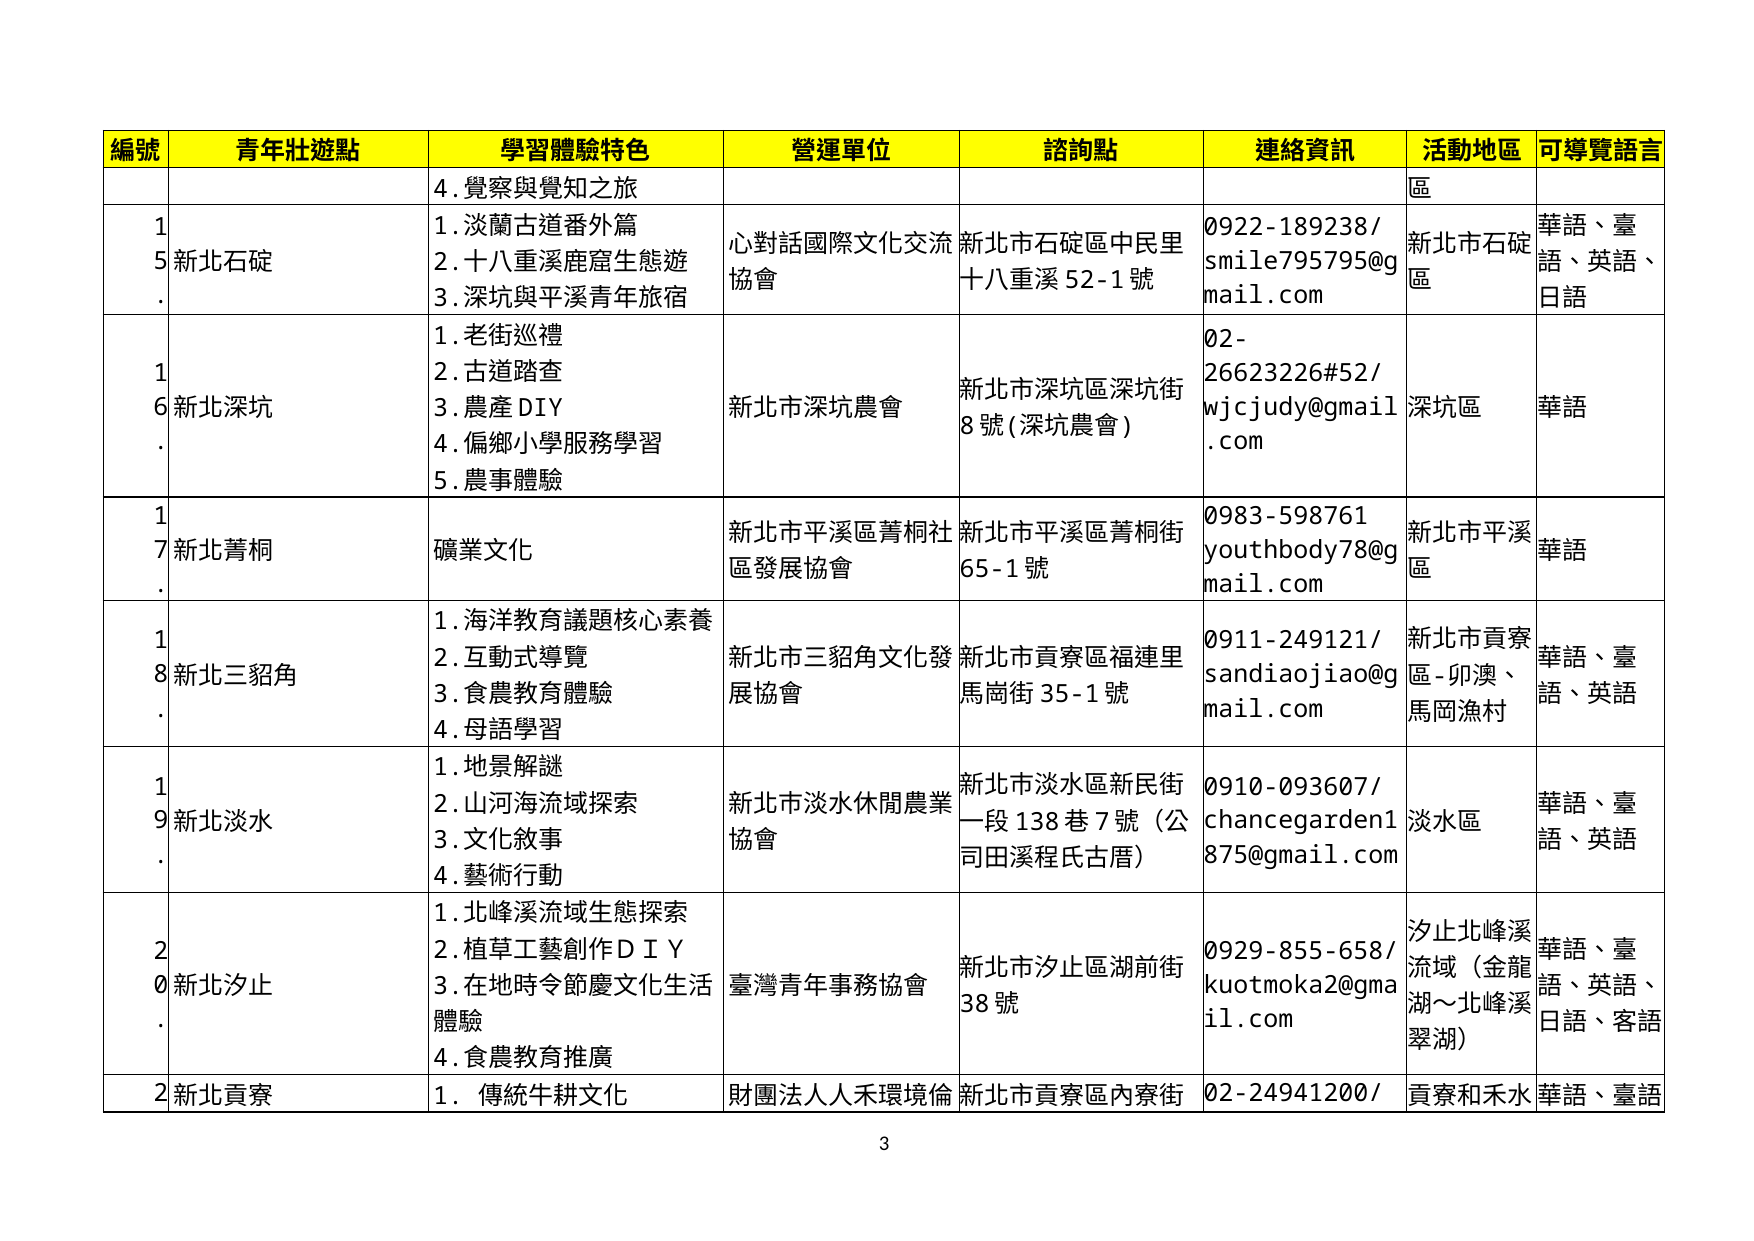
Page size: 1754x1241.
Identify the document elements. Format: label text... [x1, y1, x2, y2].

table_header 諮詢點 [960, 131, 1203, 167]
table_cell [104, 168, 168, 204]
table_cell 心對話國際文化交流協會 [724, 205, 959, 314]
table_cell 1.地景解謎 2.山河海流域探索 3.文化敘事 4.藝術行動 [429, 747, 723, 892]
table_cell 新北市深坑農會 [724, 315, 959, 496]
table_cell [104, 315, 168, 496]
table_cell 0983-598761 youthbody78@gmail.com [1204, 498, 1406, 600]
table_cell 0910-093607/ chancegarden1875@gmail.com [1204, 747, 1406, 892]
table_cell 新北深坑 [169, 315, 428, 496]
table_cell [724, 168, 959, 204]
table_cell 財團法人人禾環境倫 [724, 1075, 959, 1111]
table_cell 汐止北峰溪流域（金龍湖～北峰溪翠湖） [1407, 893, 1536, 1074]
table_cell 華語 [1537, 498, 1664, 600]
table_header 青年壯遊點 [169, 131, 428, 167]
table_cell 0922-189238/ smile795795@gmail.com [1204, 205, 1406, 314]
table_header 營運單位 [724, 131, 959, 167]
table_cell 1.海洋教育議題核心素養 2.互動式導覽 3.食農教育體驗 4.母語學習 [429, 601, 723, 746]
table_cell 新北貢寮 [169, 1075, 428, 1111]
table_cell 0929-855-658/ kuotmoka2@gmail.com [1204, 893, 1406, 1074]
table_cell 新北市貢寮區內寮街 [960, 1075, 1203, 1111]
table_cell 臺灣青年事務協會 [724, 893, 959, 1074]
table_cell [960, 168, 1203, 204]
table_cell 4.覺察與覺知之旅 [429, 168, 723, 204]
table_cell [104, 601, 168, 746]
table_cell [1537, 168, 1664, 204]
table_header 可導覽語言 [1537, 131, 1664, 167]
table_cell 新北淡水 [169, 747, 428, 892]
table_cell 區 [1407, 168, 1536, 204]
table_cell 02-26623226#52/ wjcjudy@gmail.com [1204, 315, 1406, 496]
table_cell 新北市貢寮區福連里馬崗街35-1號 [960, 601, 1203, 746]
table_cell [104, 1075, 168, 1111]
table_cell [169, 168, 428, 204]
table_cell 華語、臺語、英語、日語、客語 [1537, 893, 1664, 1074]
table_cell 1.北峰溪流域生態探索 2.植草工藝創作ＤＩＹ 3.在地時令節慶文化生活體驗 4.食農教育推廣 [429, 893, 723, 1074]
table_cell 新北汐止 [169, 893, 428, 1074]
table_cell 新北三貂角 [169, 601, 428, 746]
table_cell 華語 [1537, 315, 1664, 496]
table_header 編號 [104, 131, 168, 167]
table_cell 1.淡蘭古道番外篇 2.十八重溪鹿窟生態遊 3.深坑與平溪青年旅宿 [429, 205, 723, 314]
table_cell 新北巿淡水休閒農業協會 [724, 747, 959, 892]
table_cell 新北市平溪區菁桐社區發展協會 [724, 498, 959, 600]
table_cell 新北巿淡水區新民街一段138巷7號（公司田溪程氏古厝） [960, 747, 1203, 892]
table_cell [104, 205, 168, 314]
table_cell [104, 747, 168, 892]
table_cell [104, 498, 168, 600]
table_cell 1.老街巡禮 2.古道踏查 3.農產DIY 4.偏鄉小學服務學習 5.農事體驗 [429, 315, 723, 496]
table_cell 新北市三貂角文化發展協會 [724, 601, 959, 746]
table_cell 1. 傳統牛耕文化 [429, 1075, 723, 1111]
table_cell 華語、臺語、英語 [1537, 747, 1664, 892]
table_cell 新北菁桐 [169, 498, 428, 600]
table_cell 02-24941200/ [1204, 1075, 1406, 1111]
table_cell 華語、臺語 [1537, 1075, 1664, 1111]
table_cell 深坑區 [1407, 315, 1536, 496]
table_cell 新北市石碇區中民里十八重溪52-1號 [960, 205, 1203, 314]
table_cell 新北石碇 [169, 205, 428, 314]
table_header 活動地區 [1407, 131, 1536, 167]
table_header 學習體驗特色 [429, 131, 723, 167]
table_cell 華語、臺語、英語、日語 [1537, 205, 1664, 314]
table_cell 新北市平溪區 [1407, 498, 1536, 600]
table_cell 礦業文化 [429, 498, 723, 600]
table_cell 華語、臺語、英語 [1537, 601, 1664, 746]
table_cell 0911-249121/ sandiaojiao@gmail.com [1204, 601, 1406, 746]
table_cell 新北市汐止區湖前街38號 [960, 893, 1203, 1074]
table_header 連絡資訊 [1204, 131, 1406, 167]
table_cell 貢寮和禾水 [1407, 1075, 1536, 1111]
table_cell [1204, 168, 1406, 204]
table_cell 新北市平溪區菁桐街65-1號 [960, 498, 1203, 600]
table_cell 新北市石碇區 [1407, 205, 1536, 314]
table_cell [104, 893, 168, 1074]
table_cell 淡水區 [1407, 747, 1536, 892]
table_cell 新北市深坑區深坑街8號(深坑農會) [960, 315, 1203, 496]
table_cell 新北市貢寮區-卯澳、馬岡漁村 [1407, 601, 1536, 746]
